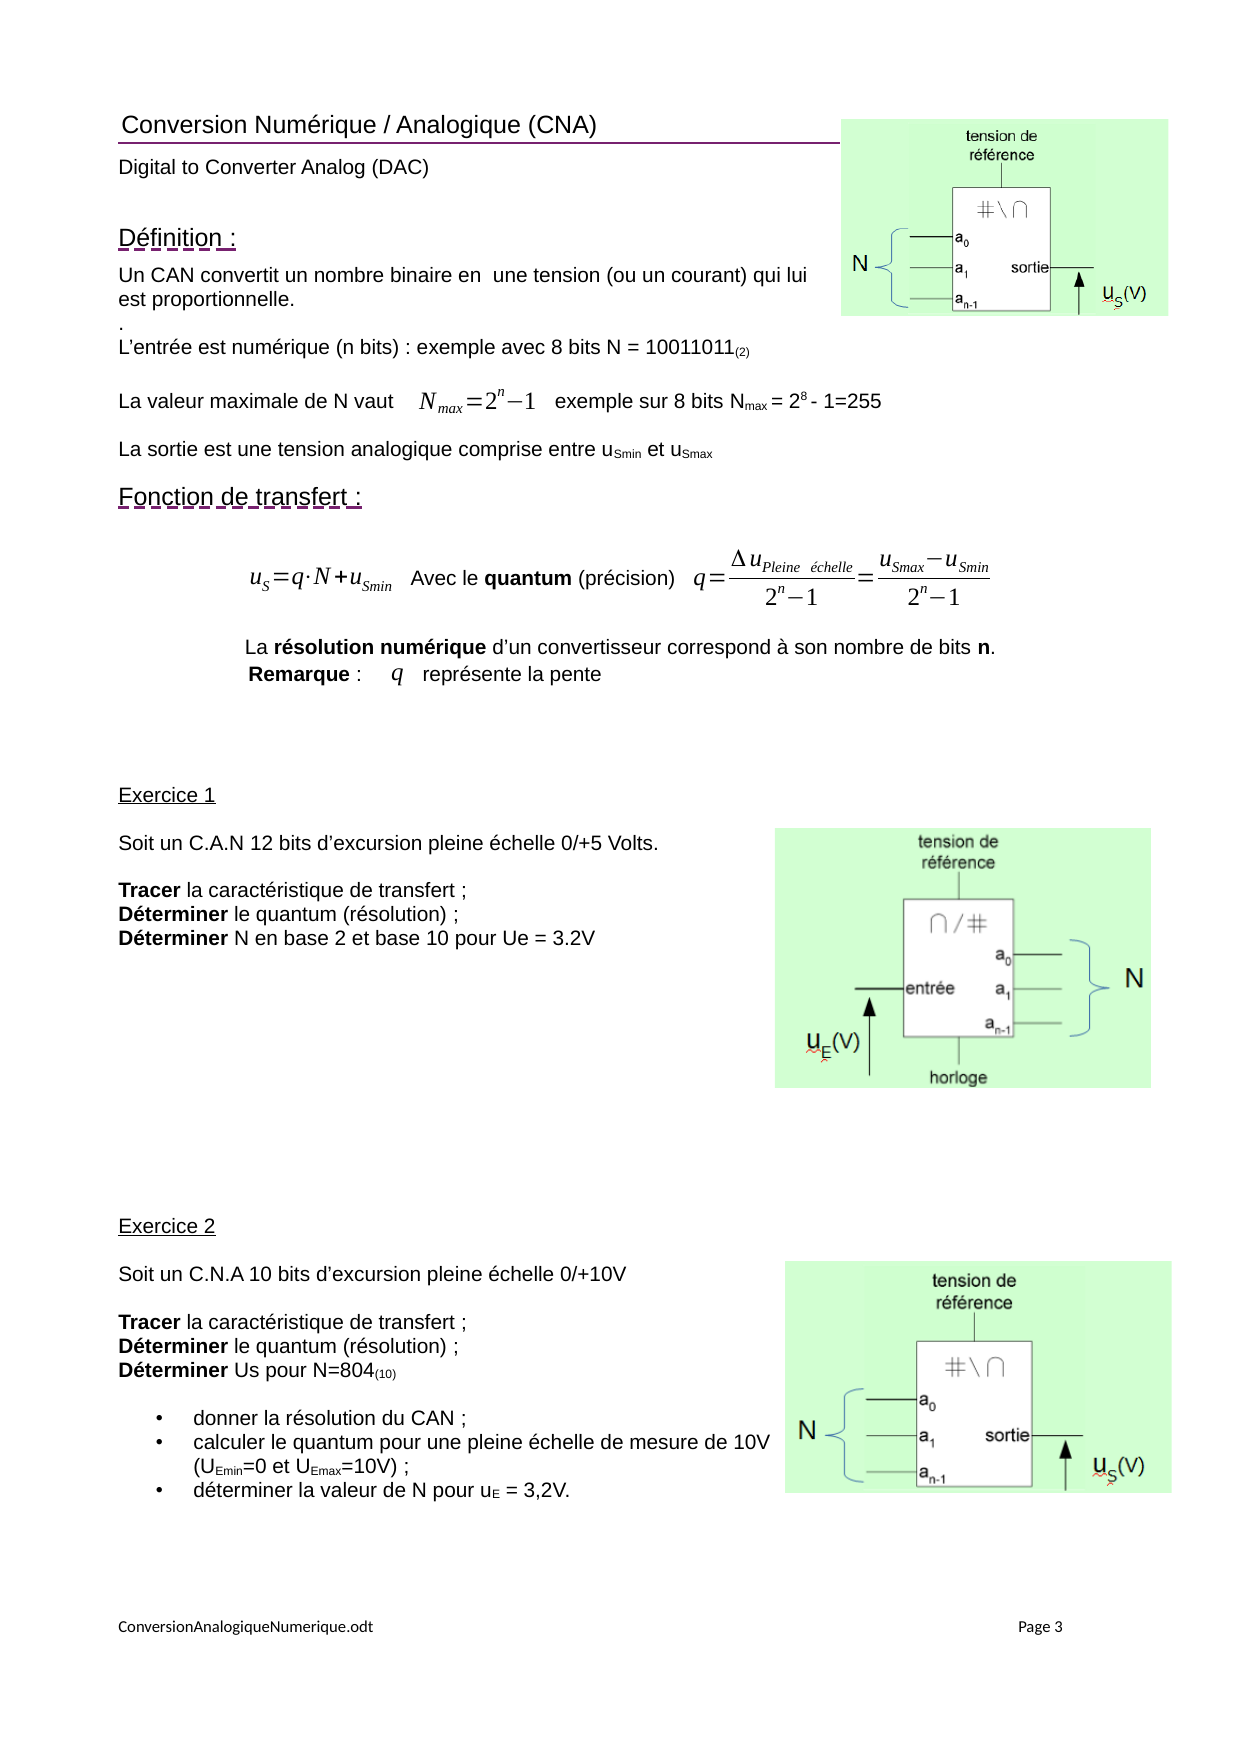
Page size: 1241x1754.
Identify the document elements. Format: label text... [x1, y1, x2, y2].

subtitle Fonction de transfert : [118, 482, 1122, 510]
list déterminer la valeur de N pour uE = 3,2V. [156, 1477, 1122, 1502]
text Exercice 2 [118, 1214, 1122, 1238]
text L’entrée est numérique (n bits) : exemple avec 8 bits N = 10011011(2) [118, 334, 1122, 358]
picture [774, 828, 1151, 1088]
text Remarque : représente la pente [248, 659, 1122, 687]
text La valeur maximale de N vaut exemple sur 8 bits Nmax = 28 - 1=255 [118, 382, 1122, 417]
text Exercice 1 [118, 782, 1122, 806]
picture [840, 119, 1169, 316]
text La résolution numérique d’un convertisseur correspond à son nombre de bits n. [118, 635, 1122, 659]
text Déterminer N en base 2 et base 10 pour Ue = 3.2V [118, 926, 774, 950]
text Tracer la caractéristique de transfert ; [118, 1309, 784, 1333]
subtitle Définition : [118, 223, 840, 252]
text Avec le quantum (précision) [118, 545, 1122, 611]
subtitle Conversion Numérique / Analogique (CNA) [118, 108, 1122, 142]
text Déterminer le quantum (résolution) ; [118, 902, 774, 926]
list calculer le quantum pour une pleine échelle de mesure de 10V (UEmin=0 et UEmax=10V) ; [156, 1429, 784, 1477]
picture [784, 1261, 1172, 1493]
text Soit un C.N.A 10 bits d’excursion pleine échelle 0/+10V [118, 1262, 784, 1286]
text Tracer la caractéristique de transfert ; [118, 878, 774, 902]
text Digital to Converter Analog (DAC) [118, 155, 840, 179]
text La sortie est une tension analogique comprise entre uSmin et uSmax [118, 437, 1122, 461]
text . [118, 311, 1122, 334]
text Déterminer Us pour N=804(10) [118, 1357, 784, 1381]
text Déterminer le quantum (résolution) ; [118, 1333, 784, 1357]
list donner la résolution du CAN ; [156, 1405, 784, 1429]
text Soit un C.A.N 12 bits d’excursion pleine échelle 0/+5 Volts. [118, 830, 774, 854]
text Un CAN convertit un nombre binaire en une tension (ou un courant) qui lui est proportionnelle. [118, 263, 840, 311]
